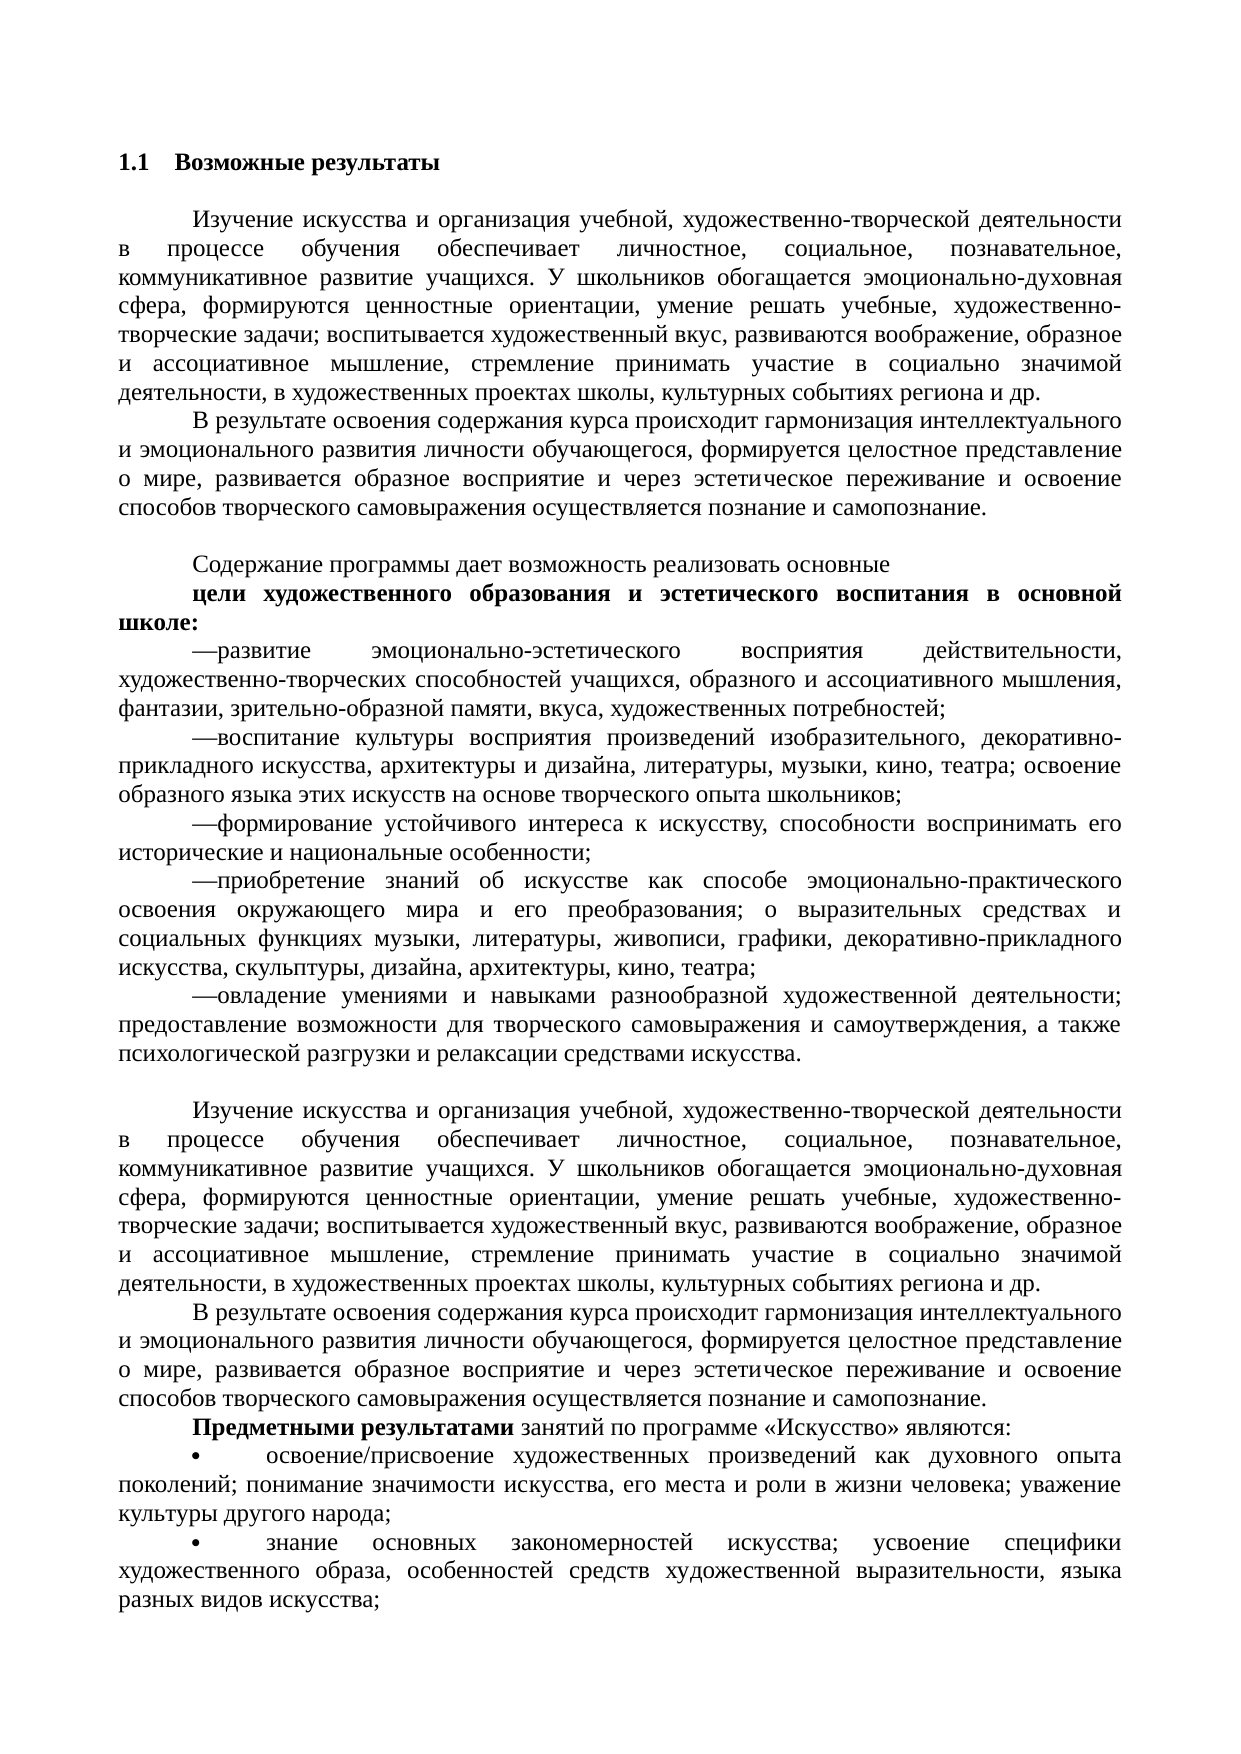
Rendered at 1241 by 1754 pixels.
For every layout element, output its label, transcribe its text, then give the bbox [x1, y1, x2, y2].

text —воспитание культуры восприятия произведений изобра­зительного, декоративно-прикладного искусства, архитектуры и дизайна, литературы, музыки, кино, театра; освоение образного языка этих искусств на основе творческого опыта школьников; [118, 722, 1122, 808]
list освоение/присвоение художественных произведений как духовного опыта поколений; понимание значимости ис­кусства, его места и роли в жизни человека; уважение куль­туры другого народа; [118, 1441, 1122, 1527]
text В результате освоения содержания курса происходит гар­монизация интеллектуального и эмоционального развития личности обучающегося, формируется целостное представле­ние о мире, развивается образное восприятие и через эстети­ческое переживание и освоение способов творческого само­выражения осуществляется познание и самопознание. [118, 406, 1122, 521]
text В результате освоения содержания курса происходит гар­монизация интеллектуального и эмоционального развития личности обучающегося, формируется целостное представле­ние о мире, развивается образное восприятие и через эстети­ческое переживание и освоение способов творческого само­выражения осуществляется познание и самопознание. [118, 1297, 1122, 1412]
text Содержание программы дает возможность реализовать ос­новные [118, 549, 1122, 578]
text —приобретение знаний об искусстве как способе эмо­ционально-практического освоения окружающего мира и его преобразования; о выразительных средствах и социальных функциях музыки, литературы, живописи, графики, декора­тивно-прикладного искусства, скульптуры, дизайна, архитек­туры, кино, театра; [118, 866, 1122, 981]
text —овладение умениями и навыками разнообразной худо­жественной деятельности; предоставление возможности для творческого самовыражения и самоутверждения, а также пси­хологической разгрузки и релаксации средствами искусства. [118, 981, 1122, 1067]
text Предметными результатами занятий по программе «Ис­кусство» являются: [118, 1412, 1122, 1441]
text —формирование устойчивого интереса к искусству, спо­собности воспринимать его исторические и национальные особенности; [118, 808, 1122, 866]
text Изучение искусства и организация учебной, художествен­но-творческой деятельности в процессе обучения обеспечива­ет личностное, социальное, познавательное, коммуникативное развитие учащихся. У школьников обогащается эмоциональ­но-духовная сфера, формируются ценностные ориентации, умение решать учебные, художественно-творческие задачи; воспитывается художественный вкус, развиваются воображе­ние, образное и ассоциативное мышление, стремление прини­мать участие в социально значимой деятельности, в художест­венных проектах школы, культурных событиях региона и др. [118, 1096, 1122, 1297]
list знание основных закономерностей искусства; усвоение специфики художественного образа, особенностей средств ху­дожественной выразительности, языка разных видов искусства; [118, 1527, 1122, 1613]
text 1.1 Возможные результаты [118, 147, 1122, 176]
text цели художественного образования и эстетическо­го воспитания в основной школе: [118, 578, 1122, 636]
text —развитие эмоционально-эстетического восприятия дейст­вительности, художественно-творческих способностей учащих­ся, образного и ассоциативного мышления, фантазии, зритель­но-образной памяти, вкуса, художественных потребностей; [118, 636, 1122, 722]
text Изучение искусства и организация учебной, художествен­но-творческой деятельности в процессе обучения обеспечива­ет личностное, социальное, познавательное, коммуникативное развитие учащихся. У школьников обогащается эмоциональ­но-духовная сфера, формируются ценностные ориентации, умение решать учебные, художественно-творческие задачи; воспитывается художественный вкус, развиваются воображе­ние, образное и ассоциативное мышление, стремление прини­мать участие в социально значимой деятельности, в художест­венных проектах школы, культурных событиях региона и др. [118, 204, 1122, 406]
